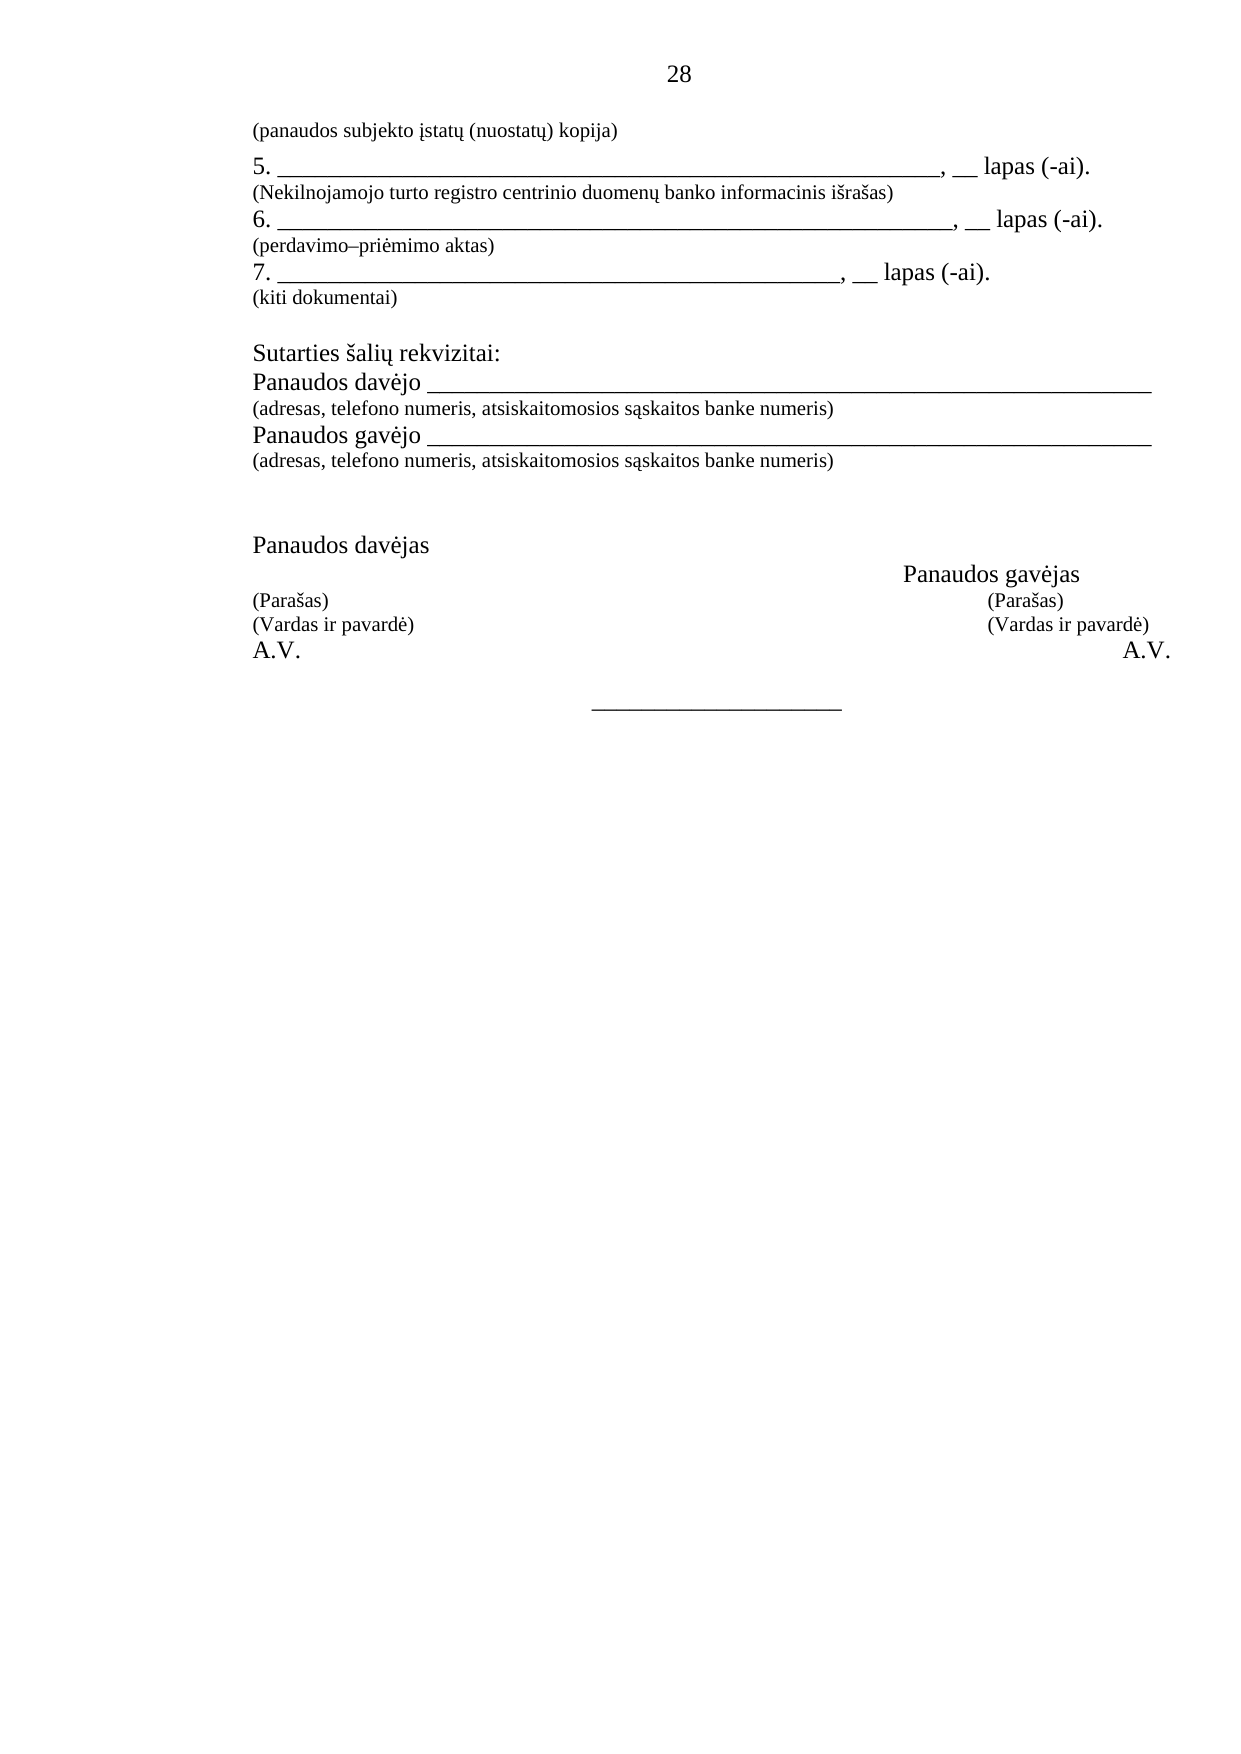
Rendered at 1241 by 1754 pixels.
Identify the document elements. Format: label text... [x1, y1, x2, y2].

text (adresas, telefono numeris, atsiskaitomosios sąskaitos banke numeris) [177, 396, 1181, 420]
text Panaudos davėjo [177, 367, 1181, 396]
text Panaudos gavėjo [177, 420, 1181, 448]
text A.V. A.V. [177, 636, 1181, 664]
text Sutarties šalių rekvizitai: [177, 338, 1181, 367]
text (panaudos subjekto įstatų (nuostatų) kopija) [177, 118, 1181, 142]
text (kiti dokumentai) [177, 285, 1181, 309]
text (Parašas) (Parašas) [177, 587, 1181, 612]
text (Nekilnojamojo turto registro centrinio duomenų banko informacinis išrašas) [177, 180, 1181, 204]
text 6. ______________________________________________________, __ lapas (-ai). [177, 204, 1181, 232]
text –––––––––––––––––––– [177, 693, 1181, 722]
text (adresas, telefono numeris, atsiskaitomosios sąskaitos banke numeris) [177, 448, 1181, 472]
text 7. _____________________________________________, __ lapas (-ai). [177, 257, 1181, 285]
text Panaudos davėjas Panaudos gavėjas [252, 530, 1181, 587]
text (Vardas ir pavardė) (Vardas ir pavardė) [177, 612, 1181, 636]
text (perdavimo–priėmimo aktas) [177, 232, 1181, 257]
text 5. _____________________________________________________, __ lapas (-ai). [177, 142, 1181, 180]
